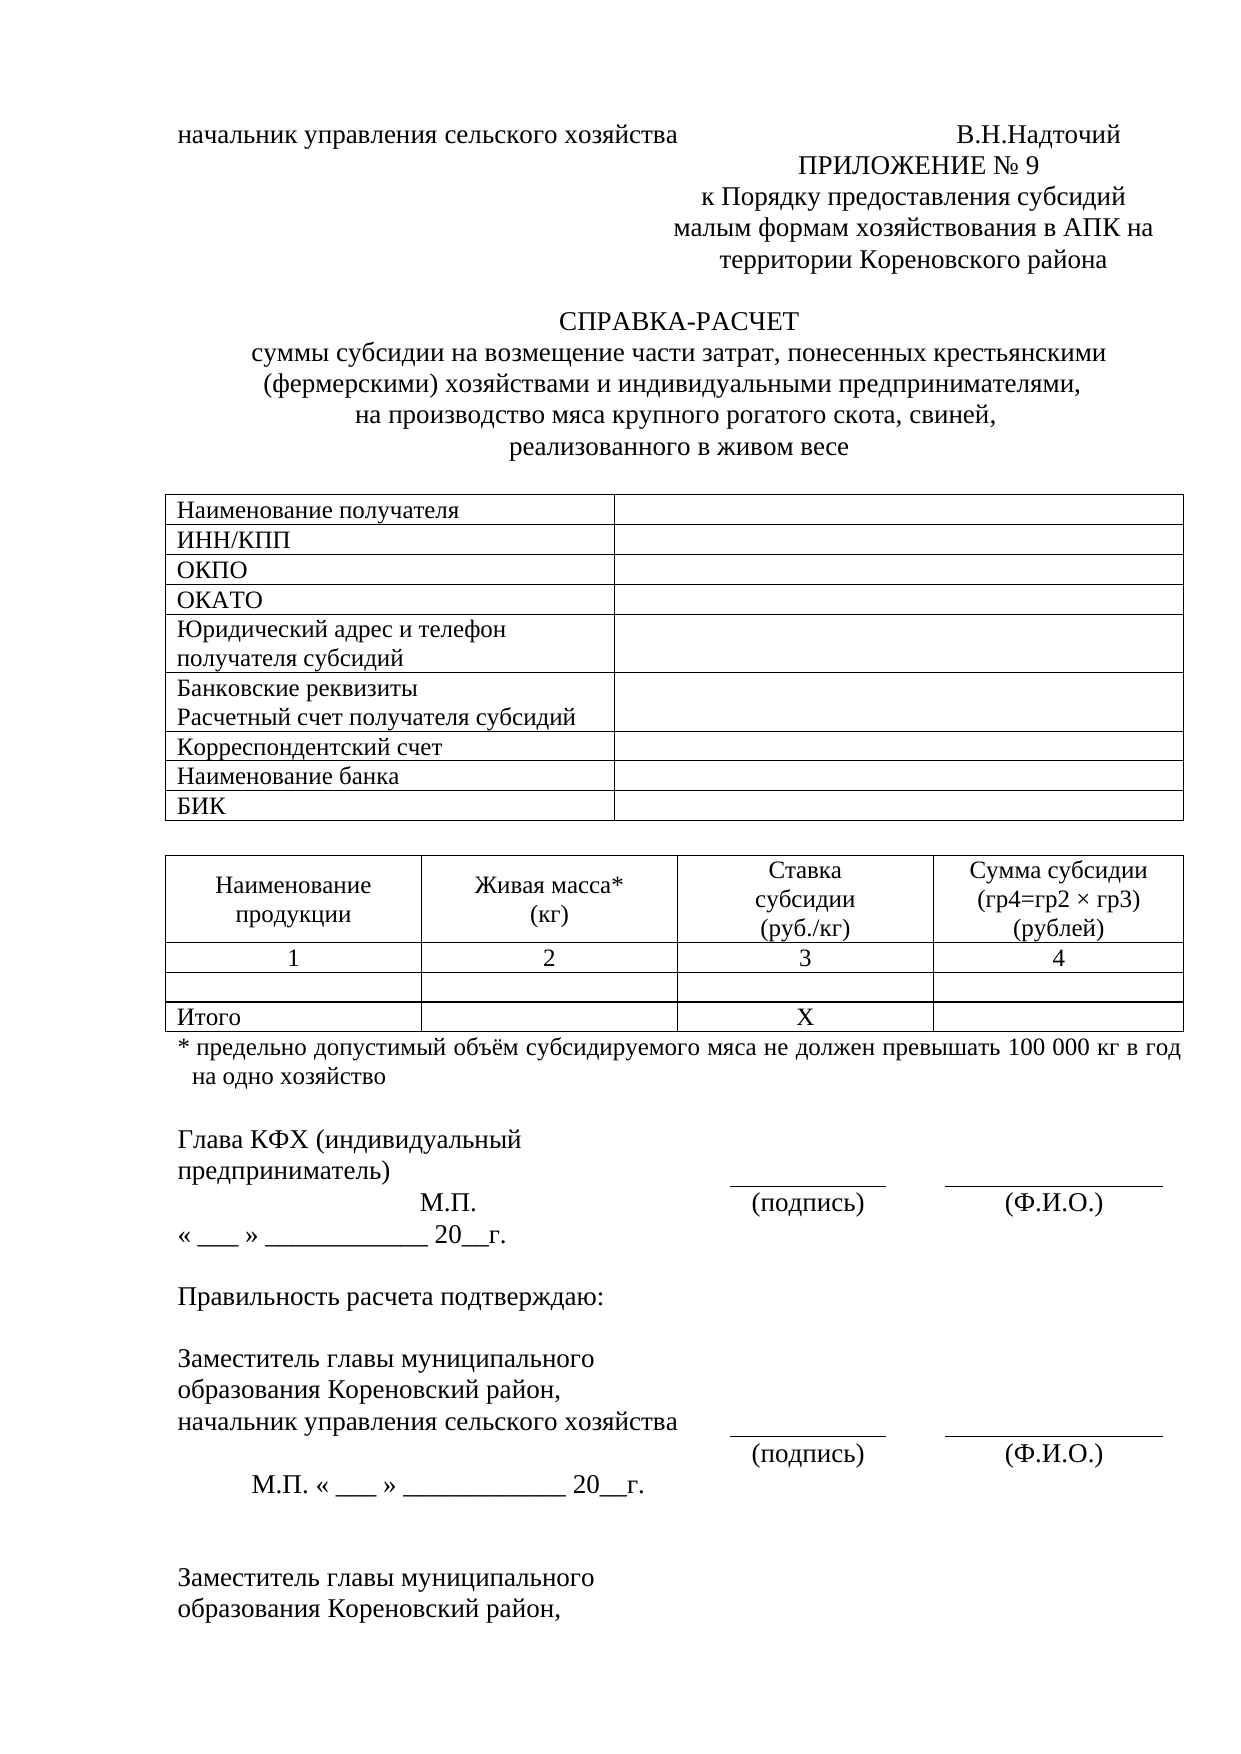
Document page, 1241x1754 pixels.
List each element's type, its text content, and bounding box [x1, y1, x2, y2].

table_header [730, 1123, 886, 1186]
table_cell [615, 525, 1183, 554]
table_cell [934, 973, 1183, 1001]
table_cell Х [678, 1003, 933, 1031]
table_cell ОКАТО [166, 585, 614, 613]
table_cell (Ф.И.О.) [945, 1187, 1163, 1218]
table_cell [615, 732, 1183, 760]
table_cell [945, 1499, 1163, 1624]
text * предельно допустимый объём субсидируемого мяса не должен превышать 100 000 кг в год на одно хозяйство [177, 1032, 1181, 1090]
text реализованного в живом весе [177, 429, 1181, 461]
table_cell 3 [678, 943, 933, 972]
table_cell ОКПО [166, 555, 614, 584]
table_cell [422, 973, 677, 1001]
text к Порядку предоставления субсидий [646, 180, 1181, 212]
table_cell ИНН/КПП [166, 525, 614, 554]
table_cell [886, 1499, 945, 1624]
table_cell М.П. [166, 1186, 730, 1218]
table_header Живая масса* (кг) [422, 856, 677, 942]
text суммы субсидии на возмещение части затрат, понесенных крестьянскими (фермерскими) хозяйствами и индивидуальными предпринимателями, [177, 336, 1181, 398]
table_cell Корреспондентский счет [166, 732, 614, 760]
table_cell [422, 1003, 677, 1031]
table_cell [615, 791, 1183, 820]
table_cell Банковские реквизиты Расчетный счет получателя субсидий [166, 673, 614, 731]
table_cell [886, 1436, 945, 1499]
table_cell [945, 1311, 1163, 1436]
table_cell [166, 973, 421, 1001]
table_cell Заместитель главы муниципального образования Кореновский район, начальник управления сельского хозяйства [166, 1311, 730, 1436]
table_cell [945, 1280, 1163, 1311]
table_cell [945, 1249, 1163, 1280]
table_cell [886, 1249, 945, 1280]
table_cell [886, 1186, 945, 1218]
table_cell « ___ » ____________ 20__г. [166, 1218, 730, 1249]
table_cell Правильность расчета подтверждаю: [166, 1280, 945, 1311]
table_cell [615, 615, 1183, 672]
table_header Глава КФХ (индивидуальный предприниматель) [166, 1123, 730, 1186]
table_cell [166, 1249, 730, 1280]
table_cell (Ф.И.О.) [945, 1437, 1163, 1499]
table_cell [730, 118, 886, 149]
table_cell [730, 1218, 886, 1249]
table_header [945, 1123, 1163, 1186]
table_cell [945, 1218, 1163, 1249]
table_cell [730, 1249, 886, 1280]
table_header Ставка субсидии (руб./кг) [678, 856, 933, 942]
table_header Наименование продукции [166, 856, 421, 942]
table_cell [730, 1499, 886, 1624]
table_cell 4 [934, 943, 1183, 972]
table_cell 2 [422, 943, 677, 972]
table_cell [730, 1311, 886, 1436]
table_cell [615, 585, 1183, 613]
text СПРАВКА-РАСЧЕТ [177, 305, 1181, 336]
text малым формам хозяйствования в АПК на территории Кореновского района [646, 212, 1181, 274]
table_cell М.П. « ___ » ____________ 20__г. [166, 1436, 730, 1499]
table_cell Юридический адрес и телефон получателя субсидий [166, 615, 614, 672]
table_cell начальник управления сельского хозяйства [166, 118, 730, 149]
table_cell [615, 761, 1183, 790]
table_cell (подпись) [730, 1437, 886, 1499]
table_cell (подпись) [730, 1187, 886, 1218]
table_cell [886, 1311, 945, 1436]
table_header Наименование получателя [166, 495, 614, 524]
table_header Сумма субсидии (гр4=гр2 × гр3) (рублей) [934, 856, 1183, 942]
table_cell [678, 973, 933, 1001]
text на производство мяса крупного рогатого скота, свиней, [177, 398, 1181, 429]
table_cell [886, 118, 945, 149]
table_header [615, 495, 1183, 524]
table_cell [615, 673, 1183, 731]
table_cell Итого [166, 1003, 421, 1031]
table_cell В.Н.Надточий [945, 118, 1163, 149]
table_cell 1 [166, 943, 421, 972]
text ПРИЛОЖЕНИЕ № 9 [177, 149, 1181, 180]
table_header [886, 1123, 945, 1186]
table_cell [886, 1218, 945, 1249]
table_cell [615, 555, 1183, 584]
table_cell БИК [166, 791, 614, 820]
table_cell Заместитель главы муниципального образования Кореновский район, [166, 1499, 730, 1624]
table_cell Наименование банка [166, 761, 614, 790]
table_cell [934, 1003, 1183, 1031]
